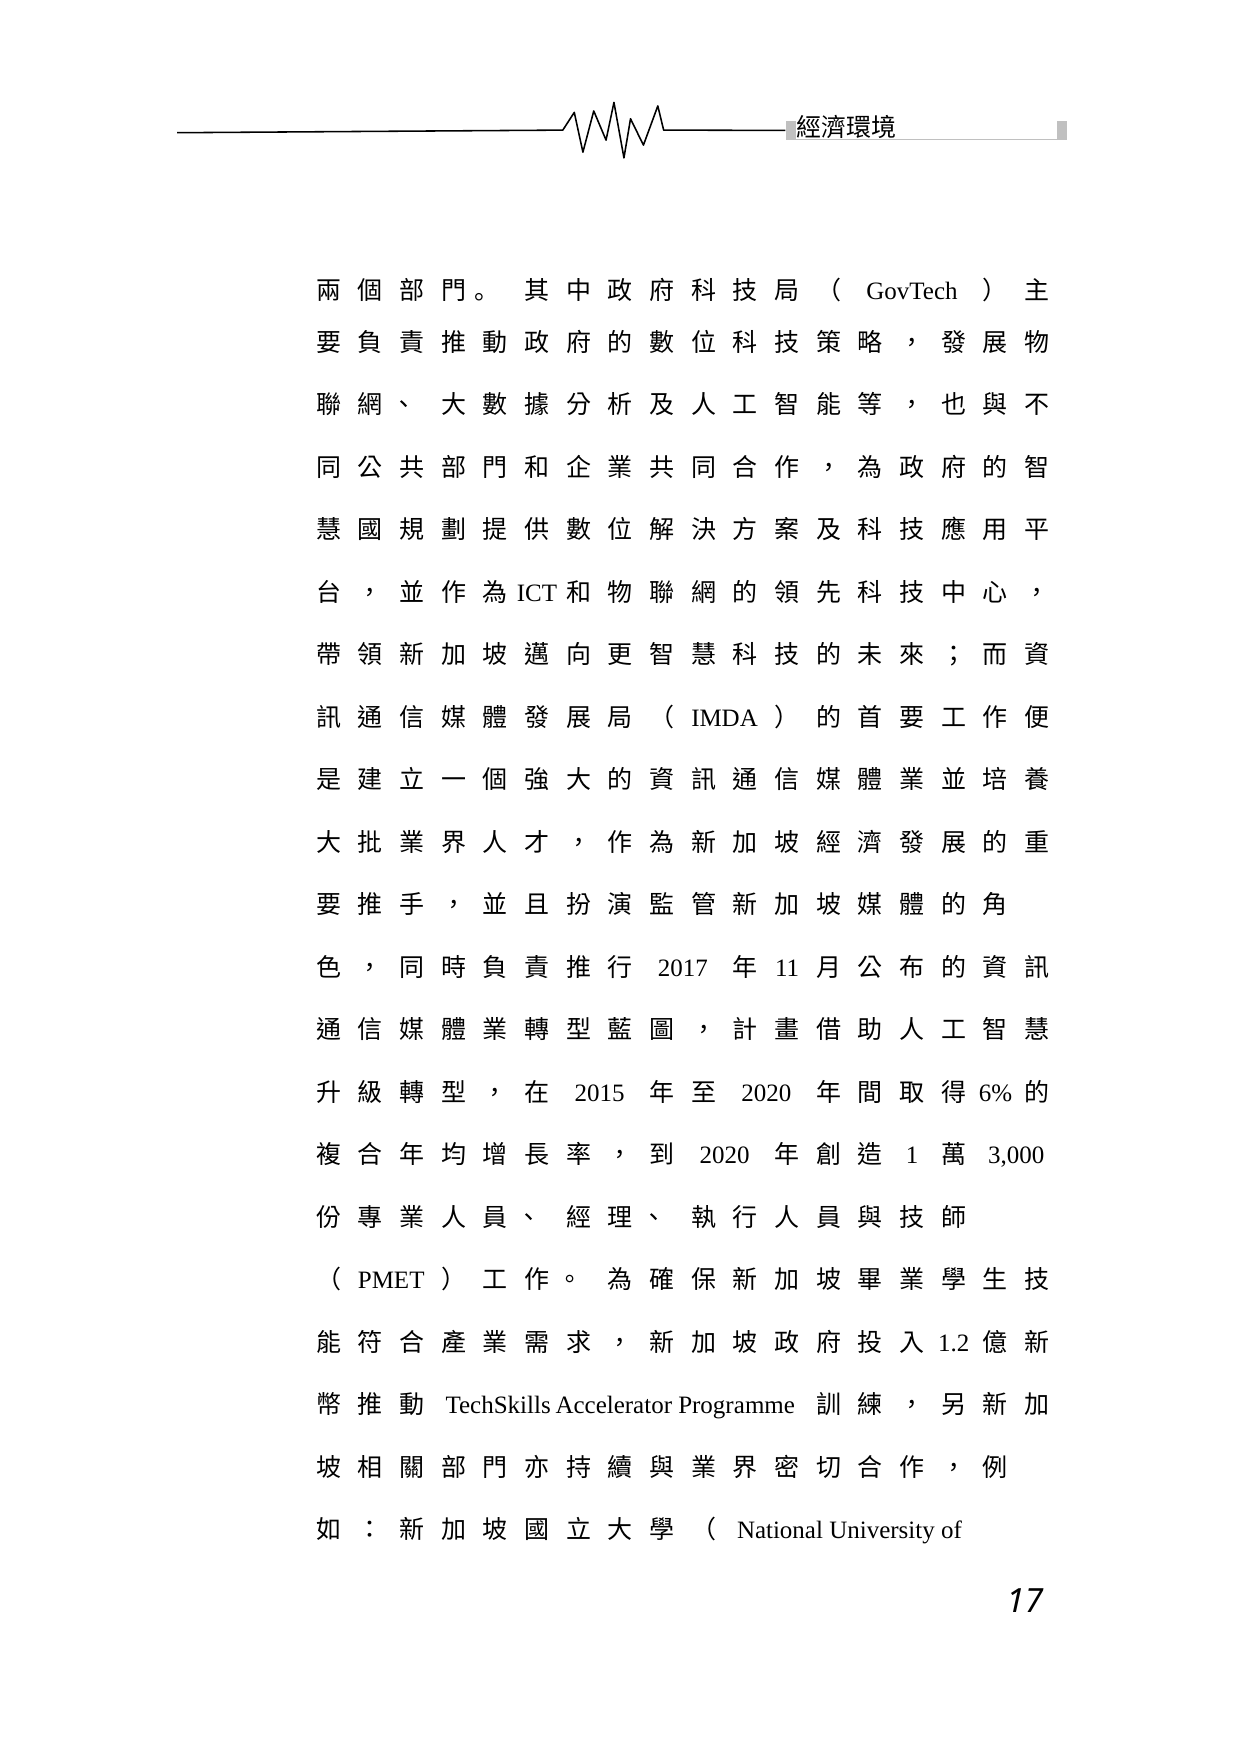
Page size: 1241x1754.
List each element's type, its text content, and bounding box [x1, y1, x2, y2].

text 兩個部門。其中政府科技局（GovTech）主要負責推動政府的數位科技策略，發展物聯網、大數據分析及人工智能等，也與不同公共部門和企業共同合作，為政府的智慧國規劃提供數位解決方案及科技應用平台，並作為ICT和物聯網的領先科技中心，帶領新加坡邁向更智慧科技的未來；而資訊通信媒體發展局（IMDA）的首要工作便是建立一個強大的資訊通信媒體業並培養大批業界人才，作為新加坡經濟發展的重要推手，並且扮演監管新加坡媒體的角色，同時負責推行2017年11月公布的資訊通信媒體業轉型藍圖，計畫借助人工智慧升級轉型，在2015年至2020年間取得6%的複合年均增長率，到2020年創造1萬3,000份專業人員、經理、執行人員與技師（PMET）工作。為確保新加坡畢業學生技能符合產業需求，新加坡政府投入1.2億新幣推動TechSkills Accelerator Programme訓練，另新加坡相關部門亦持續與業界密切合作，例如：新加坡國立大學（National University of [281, 236, 1058, 1549]
